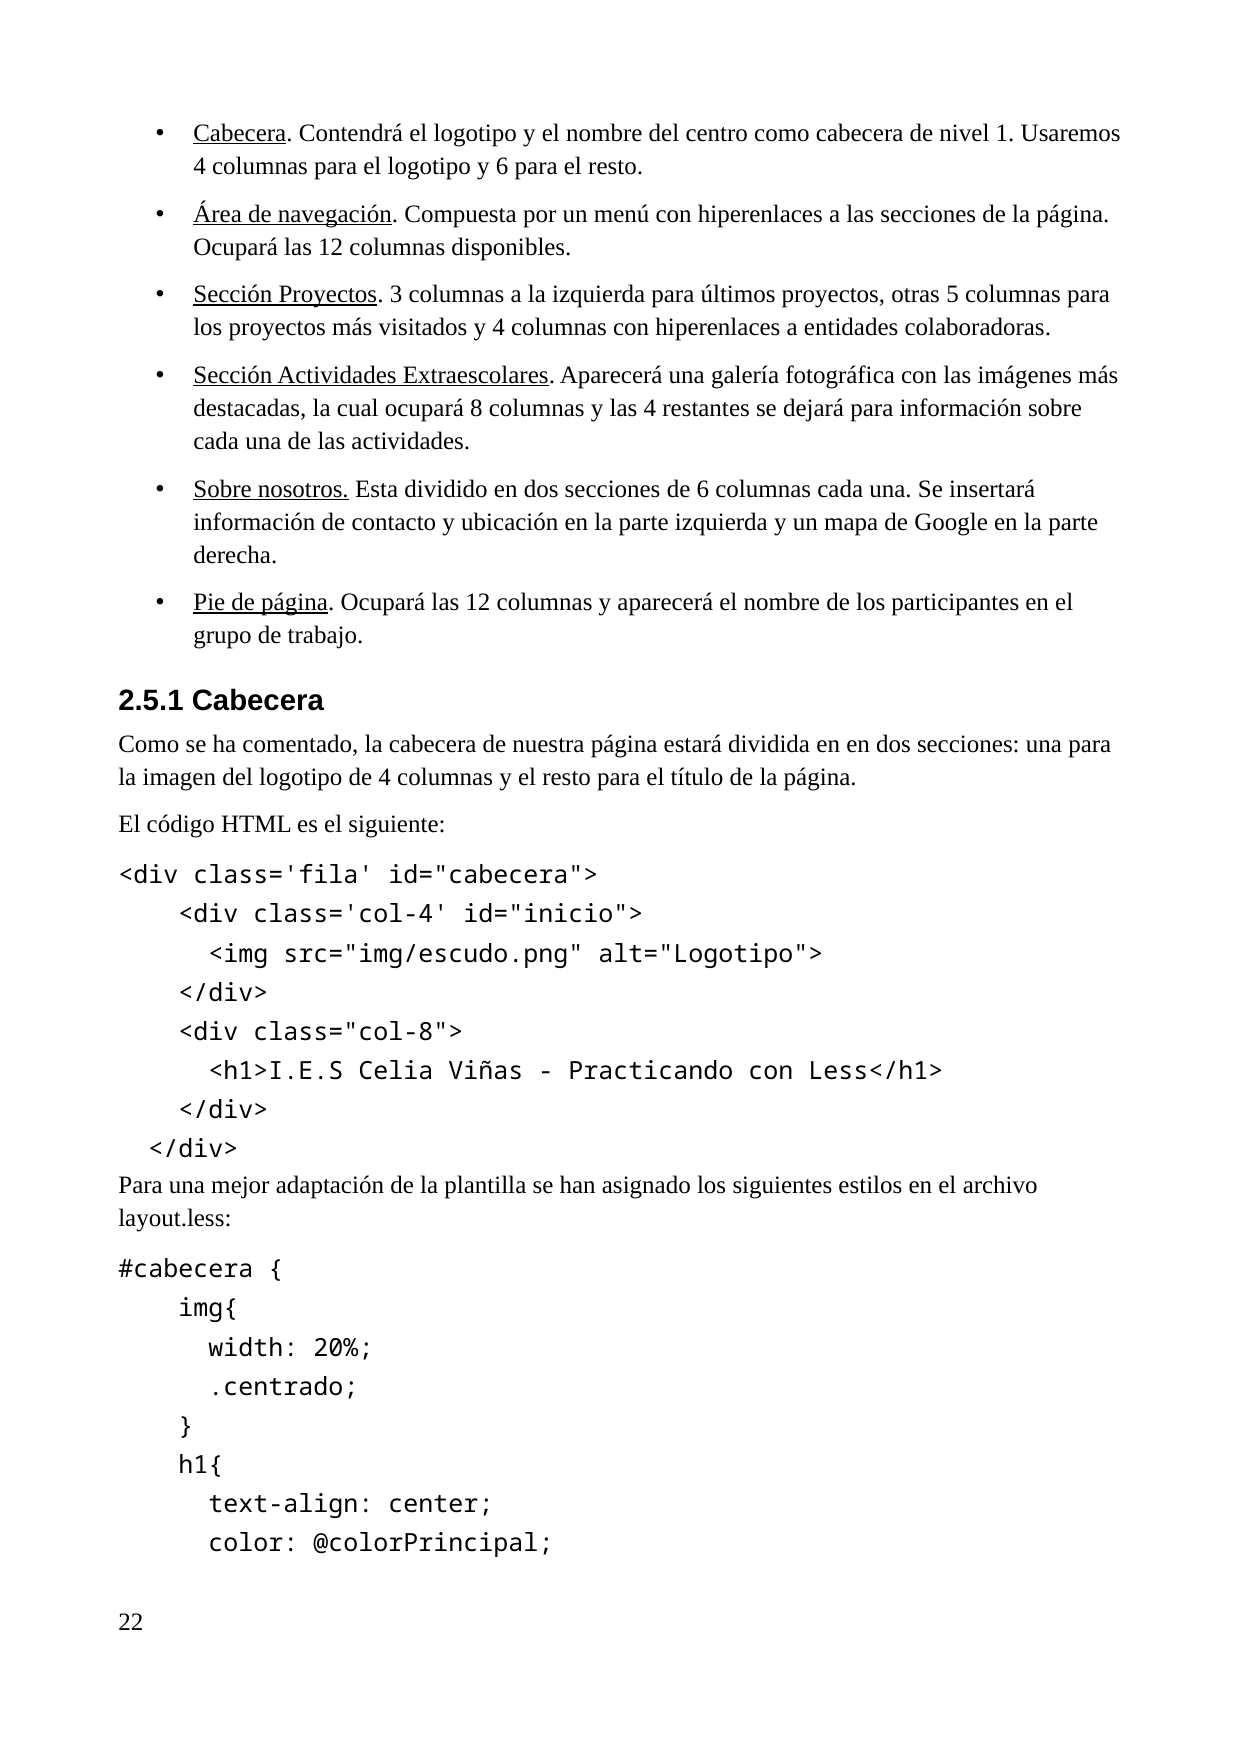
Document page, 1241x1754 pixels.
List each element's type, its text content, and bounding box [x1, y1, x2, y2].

text <img src="img/escudo.png" alt="Logotipo"> [118, 935, 1122, 969]
text color: @colorPrincipal; [118, 1525, 1122, 1559]
text <div class='col-4' id="inicio"> [118, 896, 1122, 930]
text <div class="col-8"> [118, 1014, 1122, 1048]
text </div> [118, 974, 1122, 1008]
list Sección Proyectos. 3 columnas a la izquierda para últimos proyectos, otras 5 columnas para los proyectos más visitados y 4 columnas con hiperenlaces a entidades colaboradoras. [156, 279, 1122, 341]
subtitle 2.5.1 Cabecera [118, 682, 1122, 716]
text .centrado; [118, 1368, 1122, 1402]
text <h1>I.E.S Celia Viñas - Practicando con Less</h1> [118, 1053, 1122, 1087]
text </div> [118, 1131, 1122, 1165]
text width: 20%; [118, 1329, 1122, 1363]
text } [118, 1408, 1122, 1442]
list Pie de página. Ocupará las 12 columnas y aparecerá el nombre de los participantes en el grupo de trabajo. [156, 587, 1122, 649]
text Para una mejor adaptación de la plantilla se han asignado los siguientes estilos en el archivo layout.less: [118, 1170, 1122, 1232]
text El código HTML es el siguiente: [118, 809, 1122, 838]
text #cabecera { [118, 1251, 1122, 1285]
text h1{ [118, 1447, 1122, 1481]
text </div> [118, 1092, 1122, 1126]
list Área de navegación. Compuesta por un menú con hiperenlaces a las secciones de la página. Ocupará las 12 columnas disponibles. [156, 199, 1122, 261]
list Cabecera. Contendrá el logotipo y el nombre del centro como cabecera de nivel 1. Usaremos 4 columnas para el logotipo y 6 para el resto. [156, 118, 1122, 180]
list Sección Actividades Extraescolares. Aparecerá una galería fotográfica con las imágenes más destacadas, la cual ocupará 8 columnas y las 4 restantes se dejará para información sobre cada una de las actividades. [156, 360, 1122, 455]
list Sobre nosotros. Esta dividido en dos secciones de 6 columnas cada una. Se insertará información de contacto y ubicación en la parte izquierda y un mapa de Google en la parte derecha. [156, 474, 1122, 568]
text <div class='fila' id="cabecera"> [118, 857, 1122, 891]
text text-align: center; [118, 1486, 1122, 1520]
text img{ [118, 1290, 1122, 1324]
text Como se ha comentado, la cabecera de nuestra página estará dividida en en dos secciones: una para la imagen del logotipo de 4 columnas y el resto para el título de la página. [118, 729, 1122, 791]
